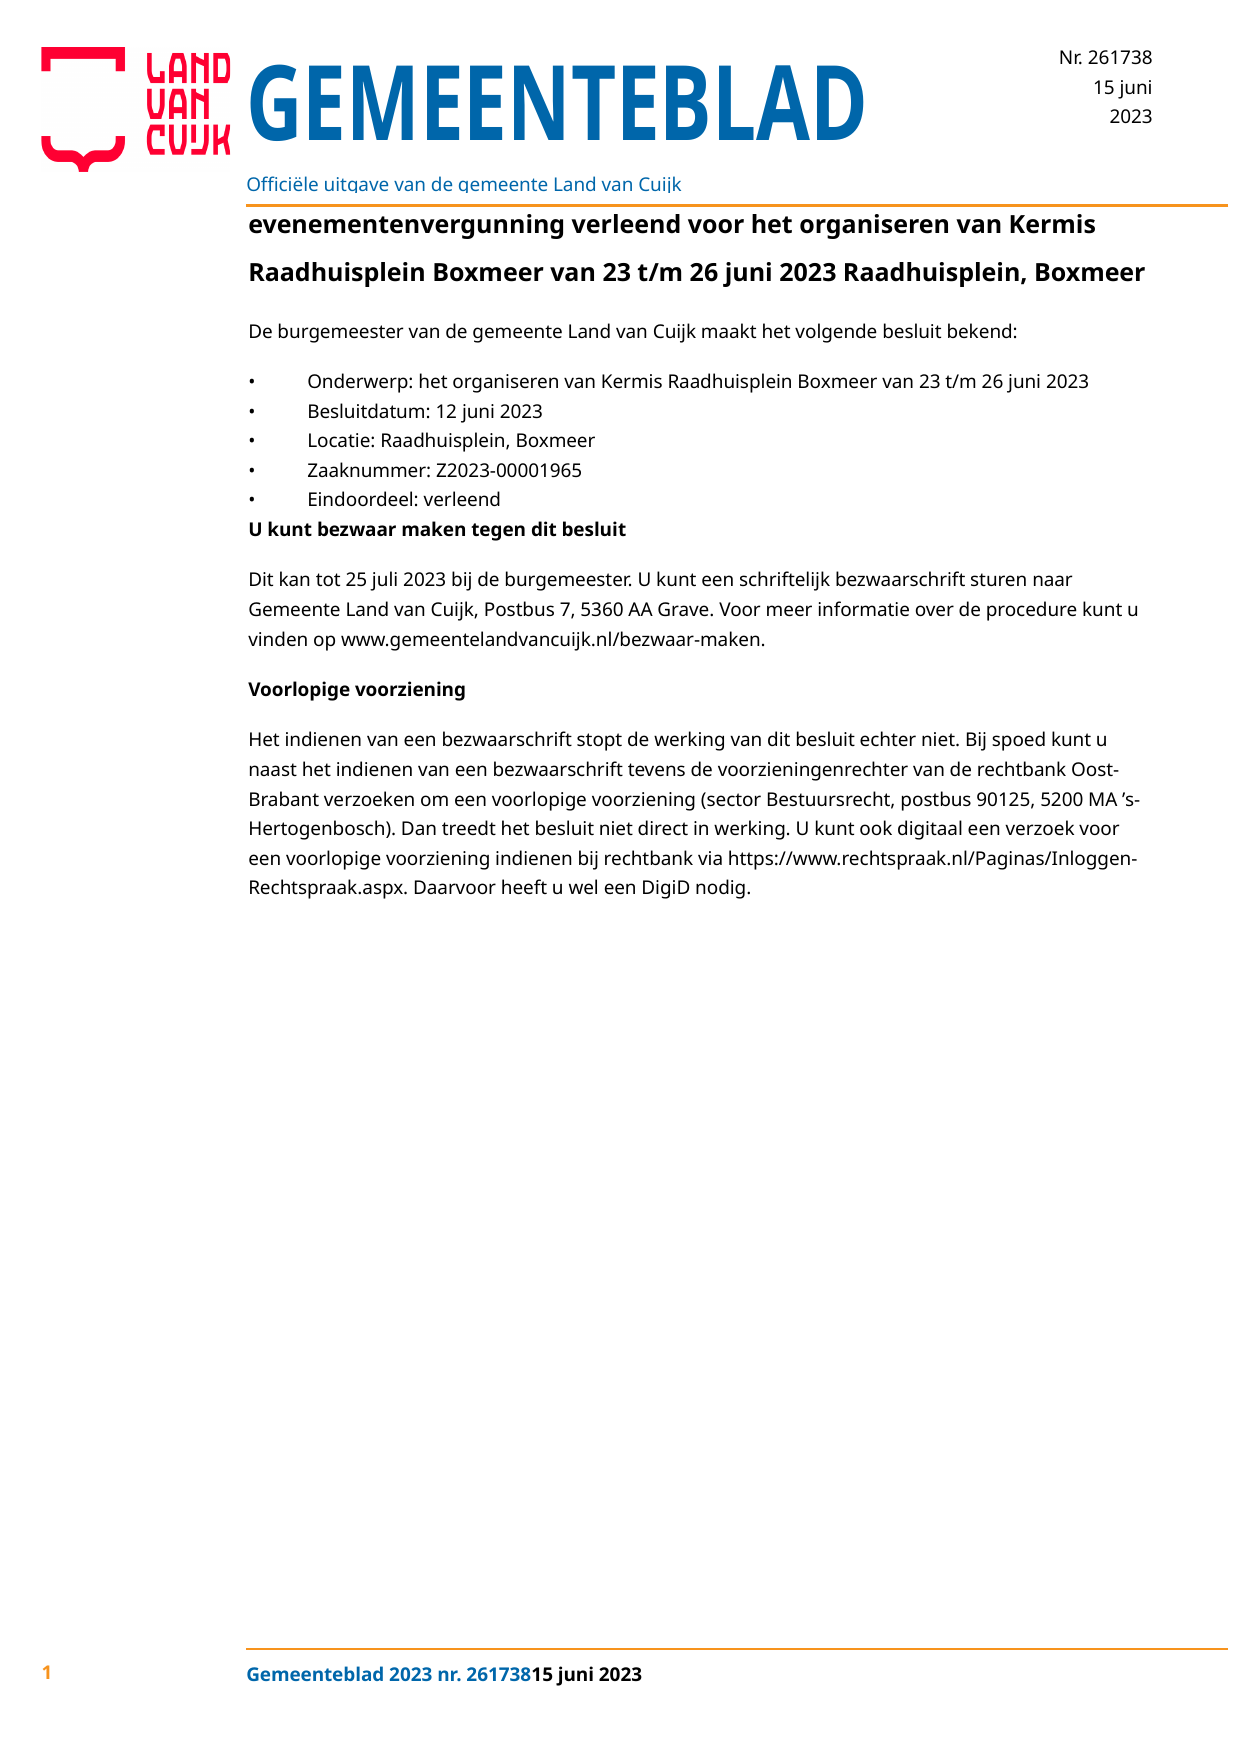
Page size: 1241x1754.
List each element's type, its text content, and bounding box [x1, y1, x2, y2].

list Eindoordeel: verleend [248, 487, 1152, 512]
list Besluitdatum: 12 juni 2023 [248, 398, 1152, 424]
list Locatie: Raadhuisplein, Boxmeer [248, 427, 1152, 453]
list Zaaknummer: Z2023-00001965 [248, 457, 1152, 483]
text evenementenvergunning verleend voor het organiseren van Kermis Raadhuisplein Boxmeer van 23 t/m 26 juni 2023 Raadhuisplein, Boxmeer [248, 207, 1152, 288]
text Voorlopige voorziening [248, 676, 1152, 702]
text Dit kan tot 25 juli 2023 bij de burgemeester. U kunt een schriftelijk bezwaarschrift sturen naar Gemeente Land van Cuijk, Postbus 7, 5360 AA Grave. Voor meer informatie over de procedure kunt u vinden op www.gemeentelandvancuijk.nl/bezwaar-maken. [248, 567, 1152, 652]
list Onderwerp: het organiseren van Kermis Raadhuisplein Boxmeer van 23 t/m 26 juni 2023 [248, 368, 1152, 394]
picture [41, 47, 231, 172]
text U kunt bezwaar maken tegen dit besluit [248, 516, 1152, 542]
text Het indienen van een bezwaarschrift stopt de werking van dit besluit echter niet. Bij spoed kunt u naast het indienen van een bezwaarschrift tevens de voorzieningenrechter van de rechtbank Oost-Brabant verzoeken om een voorlopige voorziening (sector Bestuursrecht, postbus 90125, 5200 MA ’s-Hertogenbosch). Dan treedt het besluit niet direct in werking. U kunt ook digitaal een verzoek voor een voorlopige voorziening indienen bij rechtbank via https://www.rechtspraak.nl/Paginas/Inloggen-Rechtspraak.aspx. Daarvoor heeft u wel een DigiD nodig. [248, 727, 1152, 900]
text De burgemeester van de gemeente Land van Cuijk maakt het volgende besluit bekend: [248, 318, 1152, 344]
